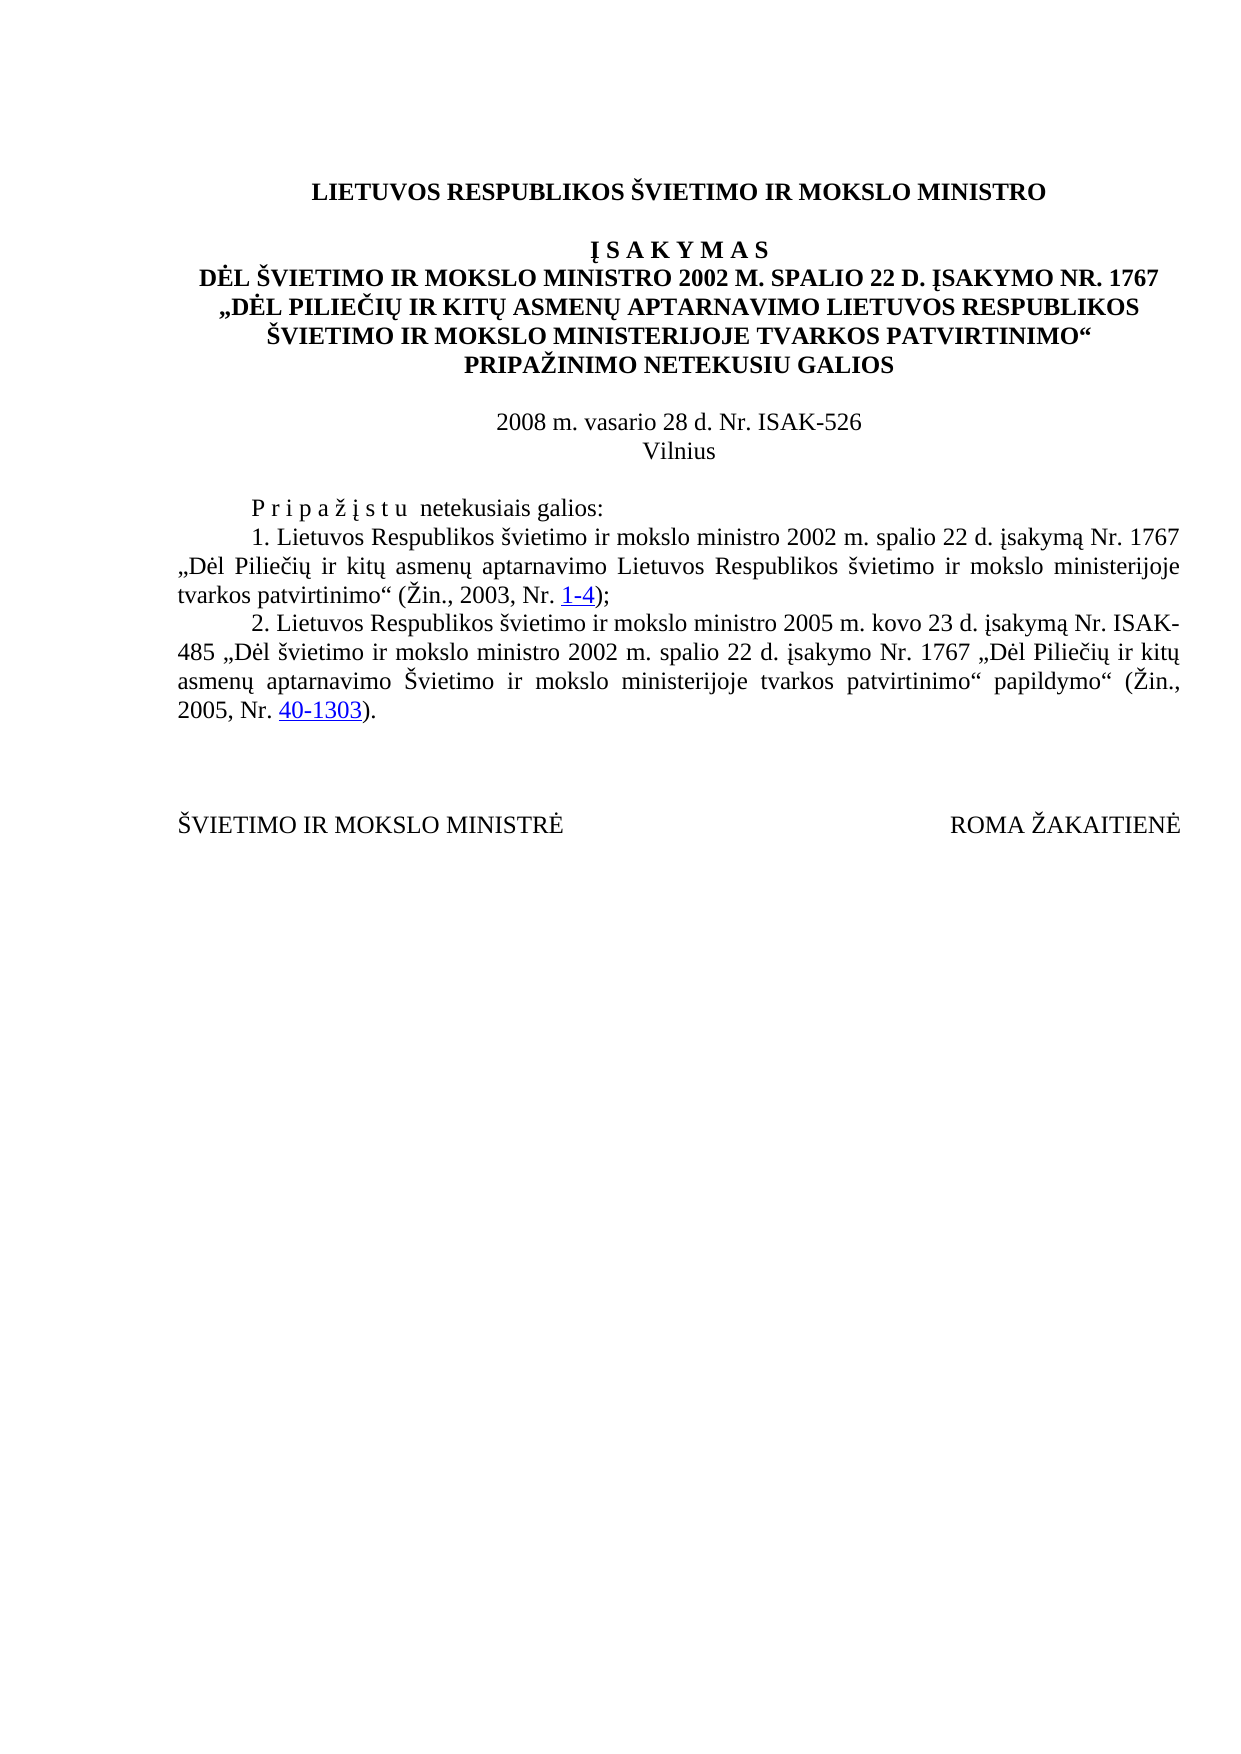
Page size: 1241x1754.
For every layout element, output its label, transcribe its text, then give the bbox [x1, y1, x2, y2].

text ŠVIETIMO IR MOKSLO MINISTRĖ ROMA ŽAKAITIENĖ [177, 810, 1181, 838]
text Pripažįstu netekusiais galios: [177, 493, 1181, 522]
text DĖL ŠVIETIMO IR MOKSLO MINISTRO 2002 M. SPALIO 22 D. ĮSAKYMO NR. 1767 „DĖL PILIEČIŲ IR KITŲ ASMENŲ APTARNAVIMO LIETUVOS RESPUBLIKOS ŠVIETIMO IR MOKSLO MINISTERIJOJE TVARKOS PATVIRTINIMO“ PRIPAŽINIMO NETEKUSIU GALIOS [177, 263, 1181, 378]
text 2008 m. vasario 28 d. Nr. ISAK-526 [177, 407, 1181, 436]
text Vilnius [177, 436, 1181, 465]
text ĮSAKYMAS [177, 235, 1181, 263]
text 2. Lietuvos Respublikos švietimo ir mokslo ministro 2005 m. kovo 23 d. įsakymą Nr. ISAK-485 „Dėl švietimo ir mokslo ministro 2002 m. spalio 22 d. įsakymo Nr. 1767 „Dėl Piliečių ir kitų asmenų aptarnavimo Švietimo ir mokslo ministerijoje tvarkos patvirtinimo“ papildymo“ (Žin., 2005, Nr. 40-1303). [177, 608, 1181, 723]
text LIETUVOS RESPUBLIKOS ŠVIETIMO IR MOKSLO MINISTRO [177, 177, 1181, 206]
text 1. Lietuvos Respublikos švietimo ir mokslo ministro 2002 m. spalio 22 d. įsakymą Nr. 1767 „Dėl Piliečių ir kitų asmenų aptarnavimo Lietuvos Respublikos švietimo ir mokslo ministerijoje tvarkos patvirtinimo“ (Žin., 2003, Nr. 1-4); [177, 522, 1181, 608]
